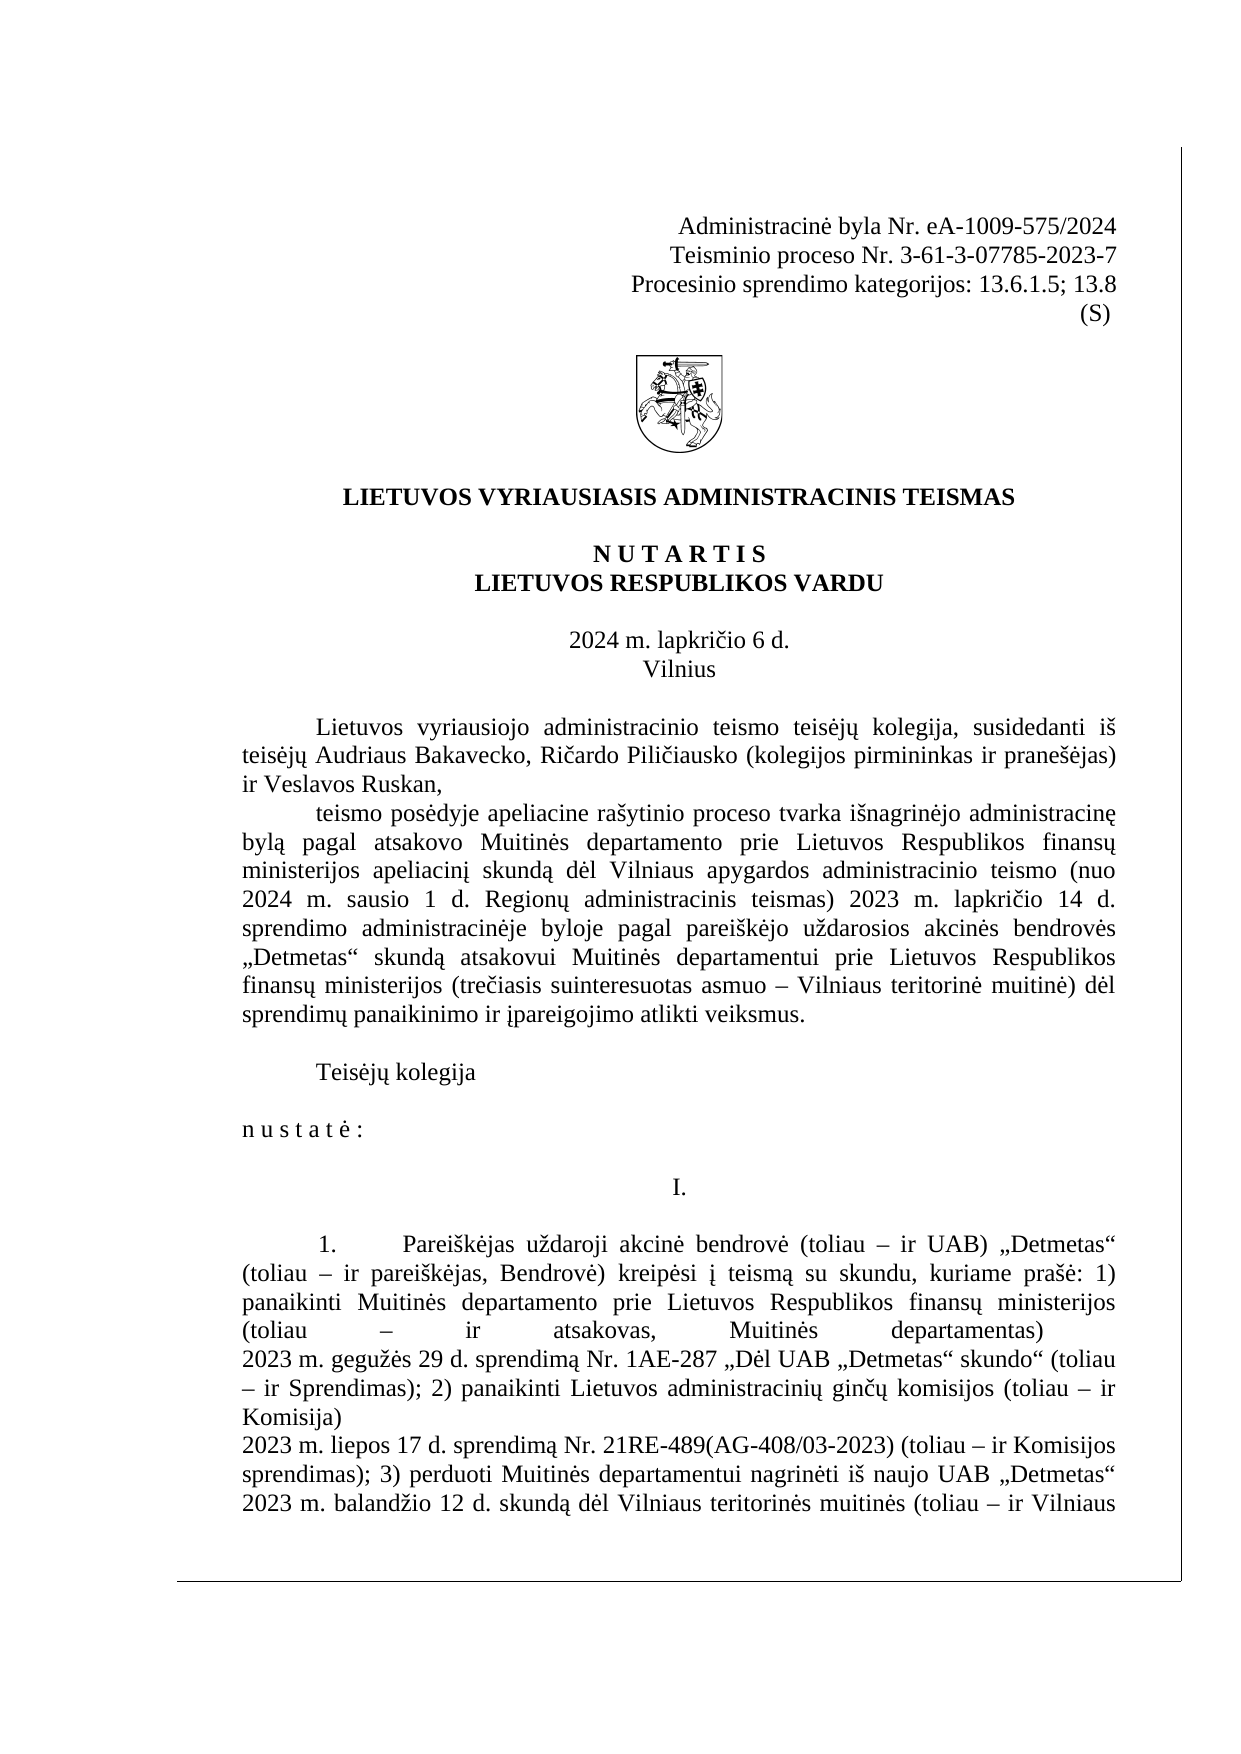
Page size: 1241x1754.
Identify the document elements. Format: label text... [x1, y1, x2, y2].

text nustatė: [177, 1114, 1181, 1143]
text I. [177, 1172, 1181, 1200]
text LIETUVOS RESPUBLIKOS VARDU [177, 568, 1181, 597]
text Procesinio sprendimo kategorijos: 13.6.1.5; 13.8 [177, 269, 1181, 298]
text teismo posėdyje apeliacine rašytinio proceso tvarka išnagrinėjo administracinę bylą pagal atsakovo Muitinės departamento prie Lietuvos Respublikos finansų ministerijos apeliacinį skundą dėl Vilniaus apygardos administracinio teismo (nuo 2024 m. sausio 1 d. Regionų administracinis teismas) 2023 m. lapkričio 14 d. sprendimo administracinėje byloje pagal pareiškėjo uždarosios akcinės bendrovės „Detmetas“ skundą atsakovui Muitinės departamentui prie Lietuvos Respublikos finansų ministerijos (trečiasis suinteresuotas asmuo – Vilniaus teritorinė muitinė) dėl sprendimų panaikinimo ir įpareigojimo atlikti veiksmus. [177, 798, 1181, 1028]
text (S) [177, 298, 1181, 326]
text 2024 m. lapkričio 6 d. [177, 625, 1181, 654]
text NUTARTIS [177, 539, 1181, 568]
text LIETUVOS VYRIAUSIASIS ADMINISTRACINIS TEISMAS [177, 482, 1181, 510]
text 1. Pareiškėjas uždaroji akcinė bendrovė (toliau – ir UAB) „Detmetas“ (toliau – ir pareiškėjas, Bendrovė) kreipėsi į teismą su skundu, kuriame prašė: 1) panaikinti Muitinės departamento prie Lietuvos Respublikos finansų ministerijos (toliau – ir atsakovas, Muitinės departamentas) 2023 m. gegužės 29 d. sprendimą Nr. 1AE-287 „Dėl UAB „Detmetas“ skundo“ (toliau – ir Sprendimas); 2) panaikinti Lietuvos administracinių ginčų komisijos (toliau – ir Komisija) 2023 m. liepos 17 d. sprendimą Nr. 21RE-489(AG-408/03-2023) (toliau – ir Komisijos sprendimas); 3) perduoti Muitinės departamentui nagrinėti iš naujo UAB „Detmetas“ 2023 m. balandžio 12 d. skundą dėl Vilniaus teritorinės muitinės (toliau – ir Vilniaus [177, 1229, 1181, 1581]
text Administracinė byla Nr. eA-1009-575/2024 [177, 147, 1181, 240]
text Vilnius [177, 654, 1181, 683]
text Lietuvos vyriausiojo administracinio teismo teisėjų kolegija, susidedanti iš teisėjų Audriaus Bakavecko, Ričardo Piličiausko (kolegijos pirmininkas ir pranešėjas) ir Veslavos Ruskan, [177, 712, 1181, 798]
text Teisminio proceso Nr. 3-61-3-07785-2023-7 [177, 240, 1181, 269]
text Teisėjų kolegija [177, 1057, 1181, 1085]
